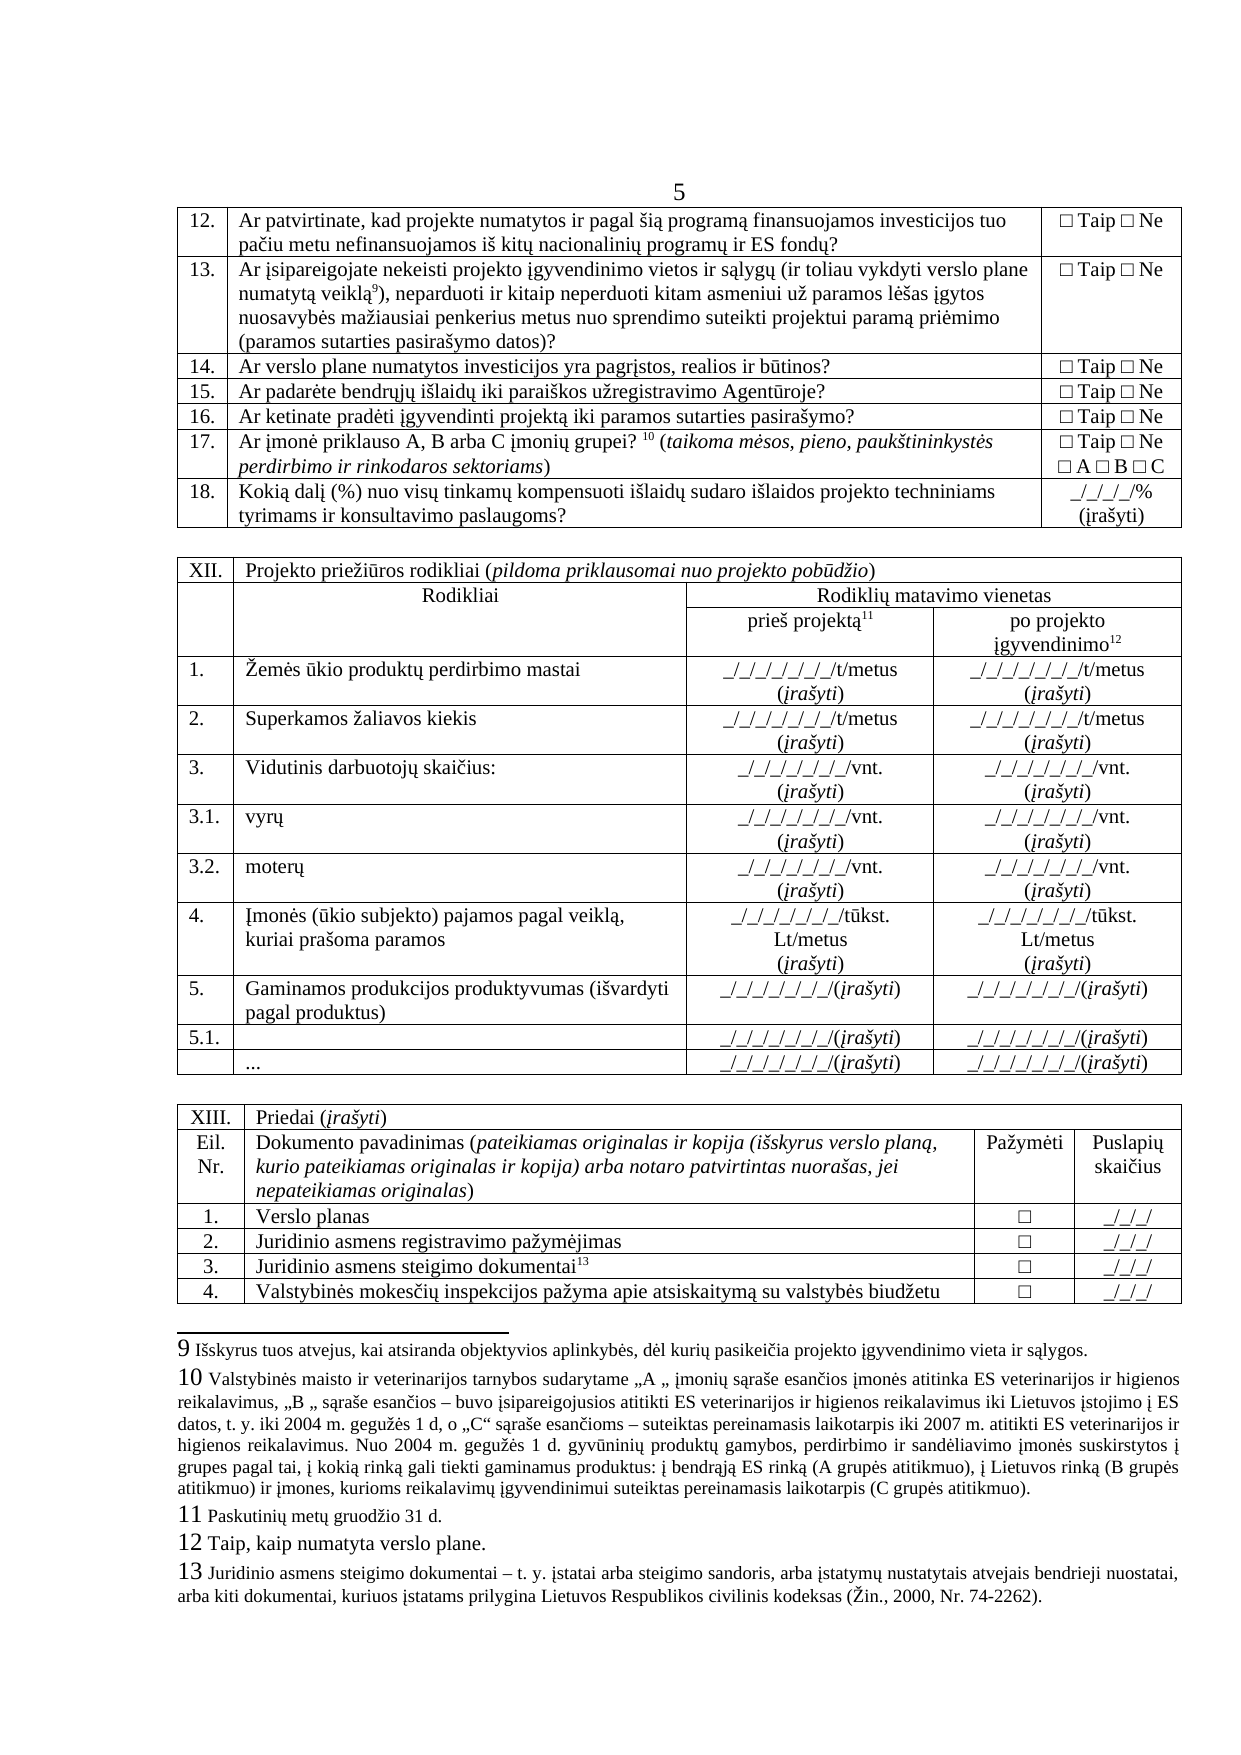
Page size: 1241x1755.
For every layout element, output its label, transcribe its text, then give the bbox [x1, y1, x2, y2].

table_cell 1. [178, 1204, 244, 1228]
table_cell 15. [178, 379, 227, 403]
table_cell □ [975, 1204, 1074, 1228]
table_cell _/_/_/_/_/_/_/vnt. (įrašyti) [934, 755, 1181, 803]
table_cell Ar padarėte bendrųjų išlaidų iki paraiškos užregistravimo Agentūroje? [228, 379, 1041, 403]
table_cell □ Taip □ Ne [1042, 208, 1181, 256]
table_cell Ar patvirtinate, kad projekte numatytos ir pagal šią programą finansuojamos investicijos tuo pačiu metu nefinansuojamos iš kitų nacionalinių programų ir ES fondų? [228, 208, 1041, 256]
table_cell _/_/_/_/_/_/_/(įrašyti) [687, 1050, 933, 1074]
table_header XIII. [178, 1105, 244, 1129]
table_cell □ Taip □ Ne [1042, 379, 1181, 403]
table_cell Superkamos žaliavos kiekis [234, 706, 686, 754]
table_cell Juridinio asmens registravimo pažymėjimas [245, 1229, 974, 1253]
table_cell Ar įmonė priklauso A, B arba C įmonių grupei? (taikoma mėsos, pieno, paukštininkystės perdirbimo ir rinkodaros sektoriams) [228, 430, 1041, 478]
table_cell _/_/_/ [1075, 1254, 1181, 1278]
table_cell 2. [178, 706, 233, 754]
table_cell moterų [234, 854, 686, 902]
table_cell _/_/_/_/_/_/_/t/metus (įrašyti) [687, 706, 933, 754]
table_cell 4. [178, 903, 233, 975]
table_cell _/_/_/_/_/_/_/(įrašyti) [687, 1025, 933, 1049]
table_cell Eil. Nr. [178, 1130, 244, 1202]
table_cell 4. [178, 1279, 244, 1303]
table_cell Juridinio asmens steigimo dokumentai [245, 1254, 974, 1278]
table_cell Ar verslo plane numatytos investicijos yra pagrįstos, realios ir būtinos? [228, 354, 1041, 378]
table_cell _/_/_/_/_/_/_/t/metus (įrašyti) [934, 657, 1181, 705]
table_cell Ar ketinate pradėti įgyvendinti projektą iki paramos sutarties pasirašymo? [228, 404, 1041, 428]
table_cell Ar įsipareigojate nekeisti projekto įgyvendinimo vietos ir sąlygų (ir toliau vykdyti verslo plane numatytą veiklą), neparduoti ir kitaip neperduoti kitam asmeniui už paramos lėšas įgytos nuosavybės mažiausiai penkerius metus nuo sprendimo suteikti projektui paramą priėmimo (paramos sutarties pasirašymo datos)? [228, 257, 1041, 353]
table_cell Puslapių skaičius [1075, 1130, 1181, 1202]
table_cell 13. [178, 257, 227, 353]
table_cell Pažymėti [975, 1130, 1074, 1202]
table_cell Valstybinės mokesčių inspekcijos pažyma apie atsiskaitymą su valstybės biudžetu [245, 1279, 974, 1303]
table_cell Žemės ūkio produktų perdirbimo mastai [234, 657, 686, 705]
table_cell _/_/_/ [1075, 1279, 1181, 1303]
table_cell _/_/_/_/_/_/_/(įrašyti) [687, 976, 933, 1024]
table_cell Rodiklių matavimo vienetas [687, 583, 1181, 607]
table_cell 12. [178, 208, 227, 256]
table_cell 17. [178, 430, 227, 478]
table_cell Kokią dalį (%) nuo visų tinkamų kompensuoti išlaidų sudaro išlaidos projekto techniniams tyrimams ir konsultavimo paslaugoms? [228, 479, 1041, 527]
table_cell Verslo planas [245, 1204, 974, 1228]
table_cell _/_/_/_/_/_/_/(įrašyti) [934, 1050, 1181, 1074]
table_cell 3. [178, 755, 233, 803]
table_cell 16. [178, 404, 227, 428]
table_header Projekto priežiūros rodikliai (pildoma priklausomai nuo projekto pobūdžio) [234, 558, 1181, 582]
table_cell □ [975, 1254, 1074, 1278]
table_cell □ Taip □ Ne [1042, 404, 1181, 428]
table_cell _/_/_/_/_/_/_/vnt. (įrašyti) [934, 854, 1181, 902]
table_cell _/_/_/_/_/_/_/t/metus (įrašyti) [687, 657, 933, 705]
table_cell vyrų [234, 805, 686, 853]
table_cell prieš projektą [687, 608, 933, 656]
table_cell □ Taip □ Ne □ A □ B □ C [1042, 430, 1181, 478]
table_cell 2. [178, 1229, 244, 1253]
table_cell □ Taip □ Ne [1042, 354, 1181, 378]
table_cell □ [975, 1229, 1074, 1253]
table_cell _/_/_/_/_/_/_/tūkst. Lt/metus (įrašyti) [687, 903, 933, 975]
table_cell 3.2. [178, 854, 233, 902]
table_cell _/_/_/_/_/_/_/vnt. (įrašyti) [687, 854, 933, 902]
table_cell □ Taip □ Ne [1042, 257, 1181, 353]
table_cell po projekto įgyvendinimo [934, 608, 1181, 656]
table_cell _/_/_/_/% (įrašyti) [1042, 479, 1181, 527]
table_cell _/_/_/_/_/_/_/vnt. (įrašyti) [934, 805, 1181, 853]
table_cell _/_/_/ [1075, 1204, 1181, 1228]
table_cell 14. [178, 354, 227, 378]
table_cell 5.1. [178, 1025, 233, 1049]
table_cell 5. [178, 976, 233, 1024]
table_cell _/_/_/_/_/_/_/t/metus (įrašyti) [934, 706, 1181, 754]
table_cell 3. [178, 1254, 244, 1278]
table_cell [178, 583, 233, 656]
table_header XII. [178, 558, 233, 582]
table_cell _/_/_/ [1075, 1229, 1181, 1253]
table_cell [178, 1050, 233, 1074]
table_cell 1. [178, 657, 233, 705]
table_cell Įmonės (ūkio subjekto) pajamos pagal veiklą, kuriai prašoma paramos [234, 903, 686, 975]
table_cell Vidutinis darbuotojų skaičius: [234, 755, 686, 803]
table_cell [234, 1025, 686, 1049]
table_cell 18. [178, 479, 227, 527]
table_cell Rodikliai [234, 583, 686, 656]
table_cell ... [234, 1050, 686, 1074]
table_cell 3.1. [178, 805, 233, 853]
table_cell _/_/_/_/_/_/_/(įrašyti) [934, 1025, 1181, 1049]
table_cell _/_/_/_/_/_/_/vnt. (įrašyti) [687, 805, 933, 853]
table_cell □ [975, 1279, 1074, 1303]
table_cell _/_/_/_/_/_/_/vnt. (įrašyti) [687, 755, 933, 803]
table_cell Gaminamos produkcijos produktyvumas (išvardyti pagal produktus) [234, 976, 686, 1024]
table_cell Dokumento pavadinimas (pateikiamas originalas ir kopija (išskyrus verslo planą, kurio pateikiamas originalas ir kopija) arba notaro patvirtintas nuorašas, jei nepateikiamas originalas) [245, 1130, 974, 1202]
table_header Priedai (įrašyti) [245, 1105, 1181, 1129]
table_cell _/_/_/_/_/_/_/(įrašyti) [934, 976, 1181, 1024]
table_cell _/_/_/_/_/_/_/tūkst. Lt/metus (įrašyti) [934, 903, 1181, 975]
